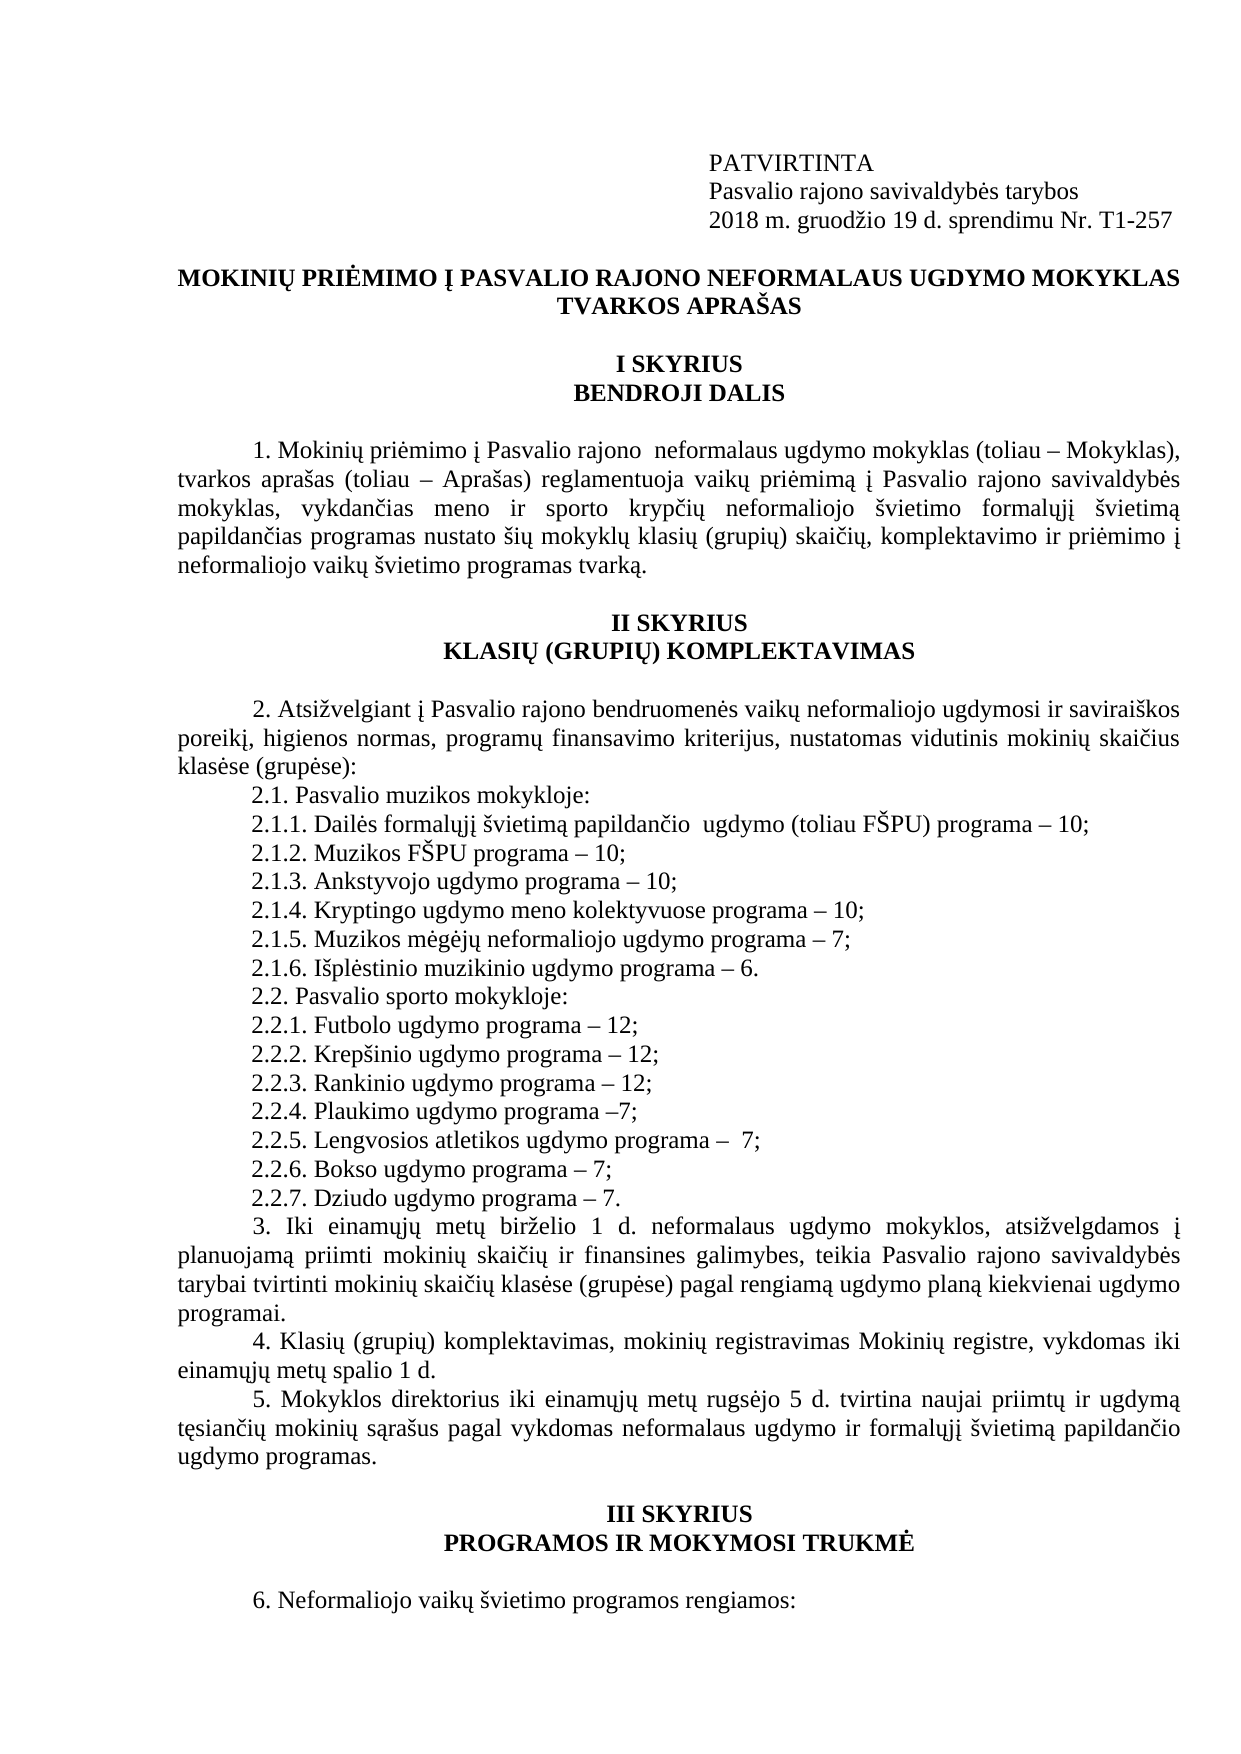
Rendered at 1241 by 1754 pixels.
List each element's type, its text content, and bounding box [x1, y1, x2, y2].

text KLASIŲ (GRUPIŲ) KOMPLEKTAVIMAS [177, 636, 1181, 665]
text 2.2.3. Rankinio ugdymo programa – 12; [177, 1068, 1181, 1096]
text 2.2.5. Lengvosios atletikos ugdymo programa – 7; [177, 1125, 1181, 1154]
text 2.2.6. Bokso ugdymo programa – 7; [177, 1154, 1181, 1183]
text 2018 m. gruodžio 19 d. sprendimu Nr. T1-257 [177, 205, 1181, 234]
text 3. Iki einamųjų metų birželio 1 d. neformalaus ugdymo mokyklos, atsižvelgdamos į planuojamą priimti mokinių skaičių ir finansines galimybes, teikia Pasvalio rajono savivaldybės tarybai tvirtinti mokinių skaičių klasėse (grupėse) pagal rengiamą ugdymo planą kiekvienai ugdymo programai. [177, 1211, 1181, 1326]
text PATVIRTINTA [177, 148, 1181, 176]
text 2.2.7. Dziudo ugdymo programa – 7. [177, 1183, 1181, 1211]
text 2.1.6. Išplėstinio muzikinio ugdymo programa – 6. [177, 953, 1181, 981]
text 2.1.1. Dailės formalųjį švietimą papildančio ugdymo (toliau FŠPU) programa – 10; [177, 809, 1181, 838]
text 1. Mokinių priėmimo į Pasvalio rajono neformalaus ugdymo mokyklas (toliau – Mokyklas), tvarkos aprašas (toliau – Aprašas) reglamentuoja vaikų priėmimą į Pasvalio rajono savivaldybės mokyklas, vykdančias meno ir sporto krypčių neformaliojo švietimo formalųjį švietimą papildančias programas nustato šių mokyklų klasių (grupių) skaičių, komplektavimo ir priėmimo į neformaliojo vaikų švietimo programas tvarką. [177, 435, 1181, 579]
text 2.2.1. Futbolo ugdymo programa – 12; [177, 1010, 1181, 1039]
text 5. Mokyklos direktorius iki einamųjų metų rugsėjo 5 d. tvirtina naujai priimtų ir ugdymą tęsiančių mokinių sąrašus pagal vykdomas neformalaus ugdymo ir formalųjį švietimą papildančio ugdymo programas. [177, 1384, 1181, 1470]
text II SKYRIUS [177, 608, 1181, 636]
text 2.2.4. Plaukimo ugdymo programa –7; [177, 1096, 1181, 1125]
text 2.2. Pasvalio sporto mokykloje: [177, 981, 1181, 1010]
text 2.1.4. Kryptingo ugdymo meno kolektyvuose programa – 10; [177, 895, 1181, 924]
text MOKINIŲ PRIĖMIMO Į PASVALIO RAJONO NEFORMALAUS UGDYMO MOKYKLAS TVARKOS APRAŠAS [177, 263, 1181, 320]
text 2.1.5. Muzikos mėgėjų neformaliojo ugdymo programa – 7; [177, 924, 1181, 953]
text 4. Klasių (grupių) komplektavimas, mokinių registravimas Mokinių registre, vykdomas iki einamųjų metų spalio 1 d. [177, 1326, 1181, 1384]
text Pasvalio rajono savivaldybės tarybos [177, 176, 1181, 205]
text I SKYRIUS [177, 349, 1181, 378]
text 2.1. Pasvalio muzikos mokykloje: [177, 780, 1181, 809]
text III SKYRIUS [177, 1499, 1181, 1528]
text 2.1.2. Muzikos FŠPU programa – 10; [177, 838, 1181, 866]
text PROGRAMOS IR MOKYMOSI TRUKMĖ [177, 1528, 1181, 1556]
text 2.1.3. Ankstyvojo ugdymo programa – 10; [177, 866, 1181, 895]
text BENDROJI DALIS [177, 378, 1181, 406]
text 6. Neformaliojo vaikų švietimo programos rengiamos: [177, 1585, 1181, 1614]
text 2. Atsižvelgiant į Pasvalio rajono bendruomenės vaikų neformaliojo ugdymosi ir saviraiškos poreikį, higienos normas, programų finansavimo kriterijus, nustatomas vidutinis mokinių skaičius klasėse (grupėse): [177, 694, 1181, 780]
text 2.2.2. Krepšinio ugdymo programa – 12; [177, 1039, 1181, 1068]
